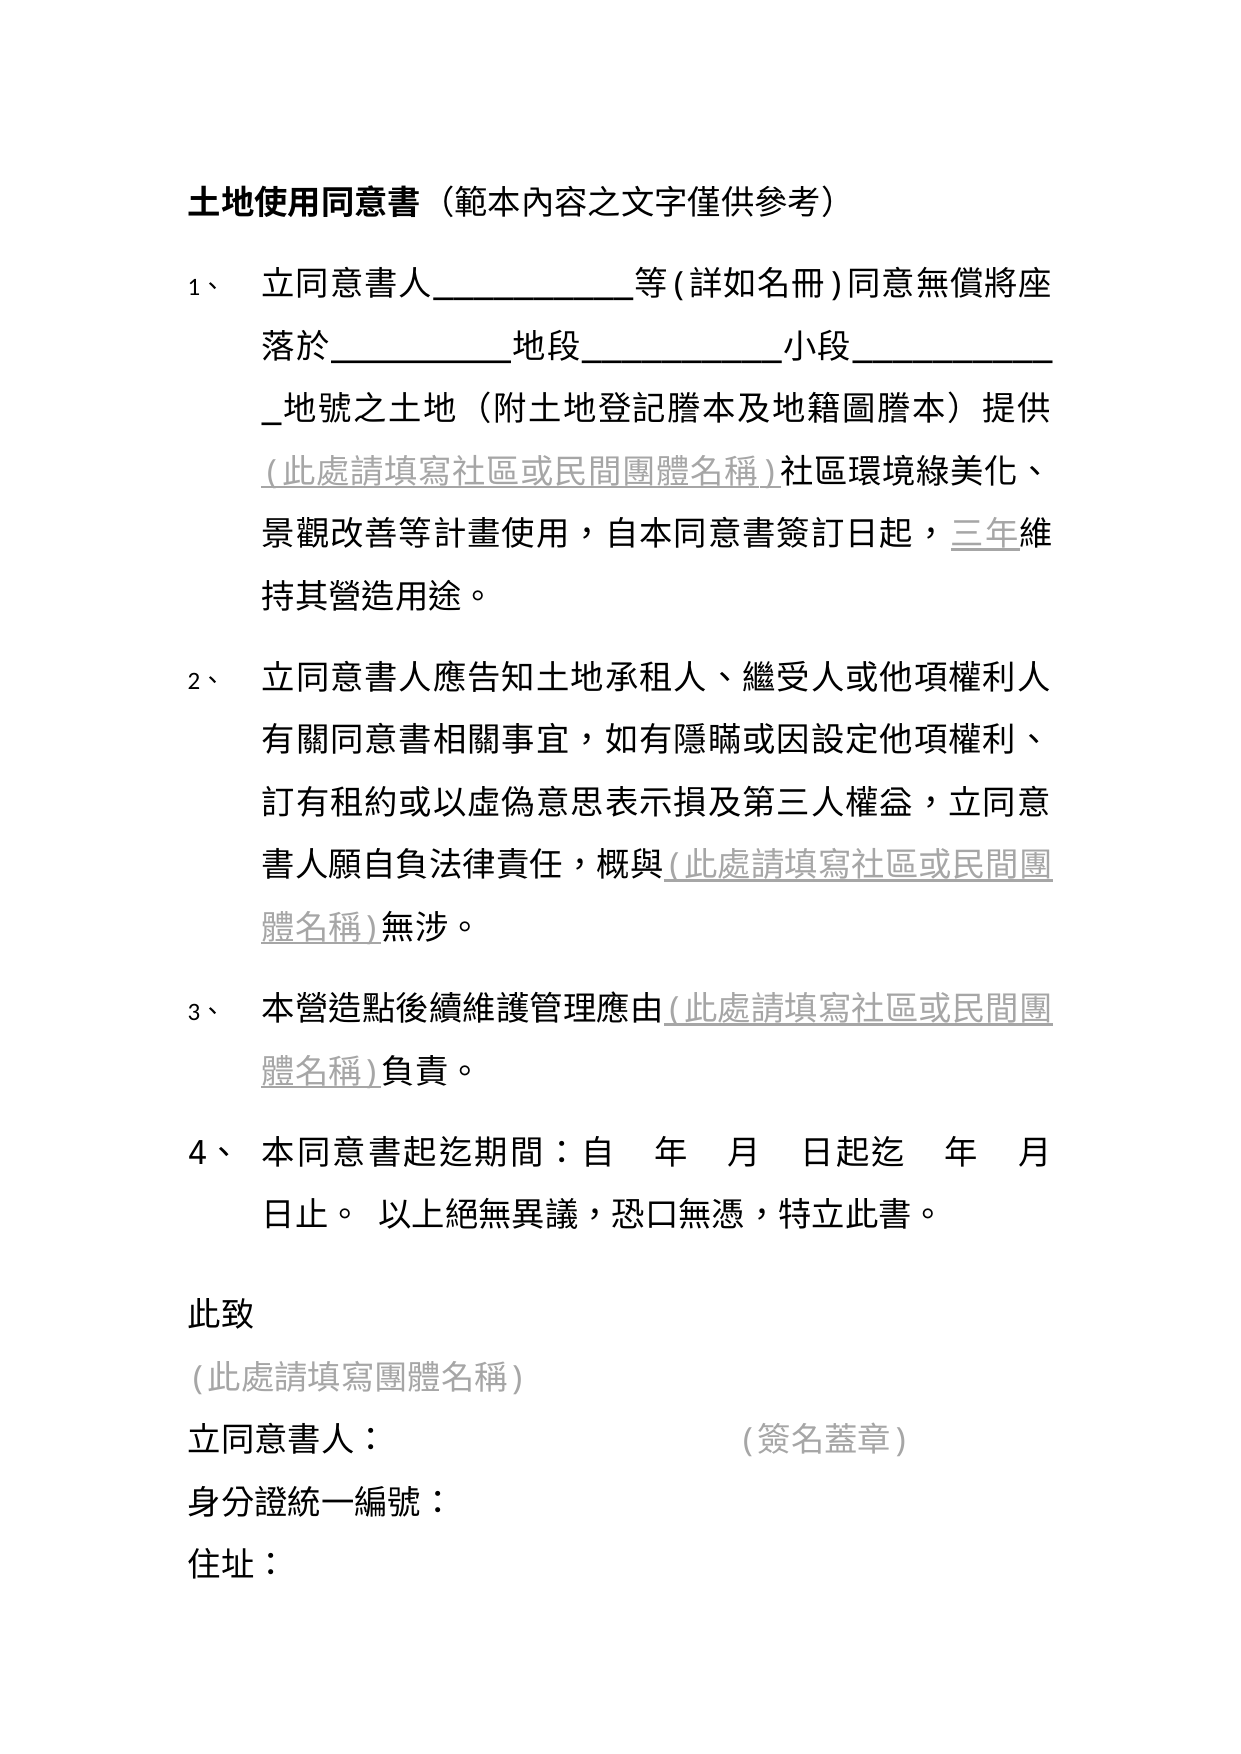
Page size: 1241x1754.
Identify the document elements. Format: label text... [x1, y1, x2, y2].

list 立同意書人應告知土地承租人、繼受人或他項權利人有關同意書相關事宜，如有隱瞞或因設定他項權利、訂有租約或以虛偽意思表示損及第三人權益，立同意書人願自負法律責任，概與(此處請填寫社區或民間團體名稱)無涉。 [187, 633, 1053, 946]
list 本同意書起迄期間：自 年 月 日起迄 年 月 日止。 以上絕無異議，恐口無憑，特立此書。 [187, 1108, 1053, 1233]
text 此致 [187, 1271, 1053, 1333]
text (此處請填寫團體名稱) [187, 1333, 1053, 1396]
text 土地使用同意書（範本內容之文字僅供參考） [187, 158, 1053, 221]
text 身分證統一編號： [187, 1458, 1053, 1521]
text 住址： [187, 1521, 1053, 1583]
list 本營造點後續維護管理應由(此處請填寫社區或民間團體名稱)負責。 [187, 964, 1053, 1089]
text 立同意書人： (簽名蓋章) [187, 1396, 1053, 1458]
list 立同意書人__________等(詳如名冊)同意無償將座落於_________地段__________小段___________地號之土地（附土地登記謄本及地籍圖謄本）提供(此處請填寫社區或民間團體名稱)社區環境綠美化、景觀改善等計畫使用，自本同意書簽訂日起，三年維持其營造用途。 [187, 239, 1053, 614]
